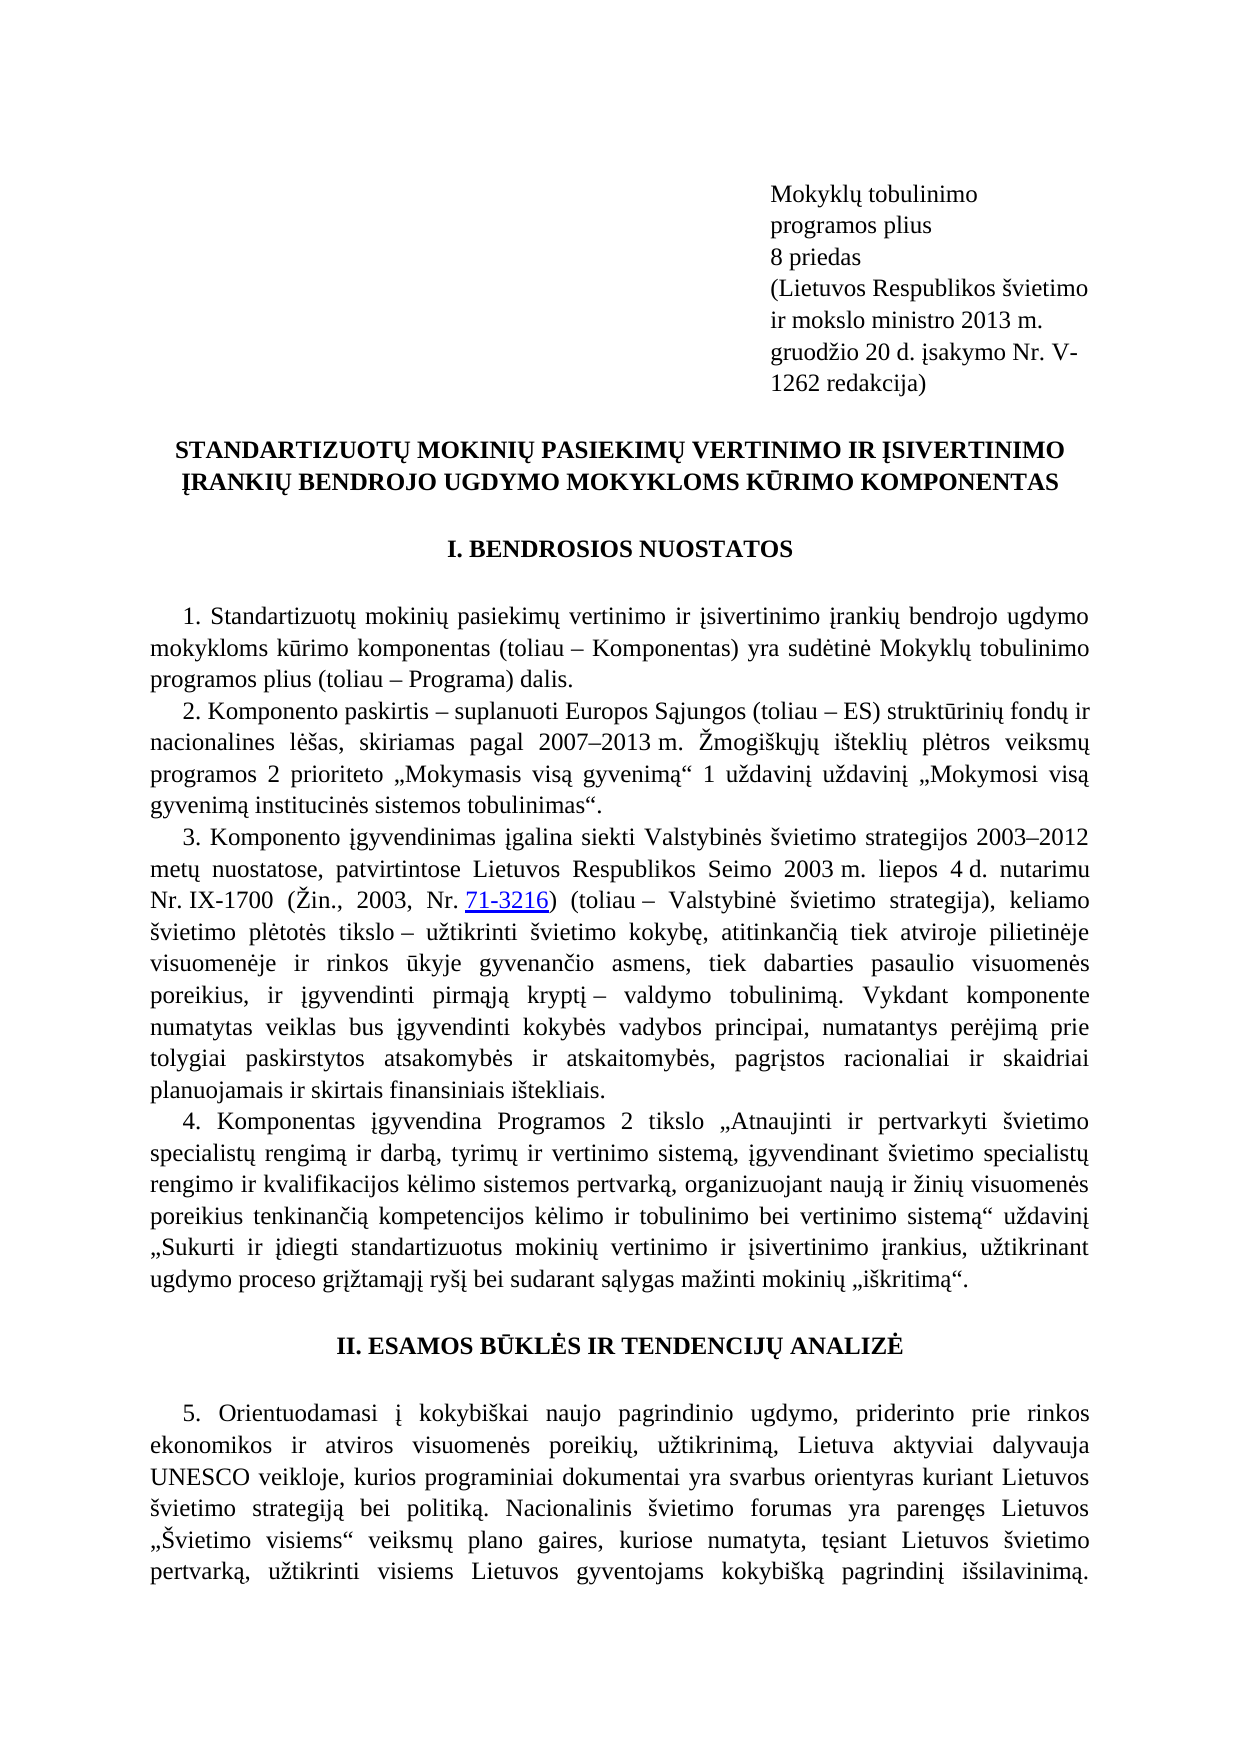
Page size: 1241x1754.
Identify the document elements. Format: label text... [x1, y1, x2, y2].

text 5. Orientuodamasi į kokybiškai naujo pagrindinio ugdymo, priderinto prie rinkos ekonomikos ir atviros visuomenės poreikių, užtikrinimą, Lietuva aktyviai dalyvauja UNESCO veikloje, kurios programiniai dokumentai yra svarbus orientyras kuriant Lietuvos švietimo strategiją bei politiką. Nacionalinis švietimo forumas yra parengęs Lietuvos „Švietimo visiems“ veiksmų plano gaires, kuriose numatyta, tęsiant Lietuvos švietimo pertvarką, užtikrinti visiems Lietuvos gyventojams kokybišką pagrindinį išsilavinimą. [150, 1398, 1090, 1585]
text 8 priedas [770, 242, 1090, 271]
text 4. Komponentas įgyvendina Programos 2 tikslo „Atnaujinti ir pertvarkyti švietimo specialistų rengimą ir darbą, tyrimų ir vertinimo sistemą, įgyvendinant švietimo specialistų rengimo ir kvalifikacijos kėlimo sistemos pertvarką, organizuojant naują ir žinių visuomenės poreikius tenkinančią kompetencijos kėlimo ir tobulinimo bei vertinimo sistemą“ uždavinį „Sukurti ir įdiegti standartizuotus mokinių vertinimo ir įsivertinimo įrankius, užtikrinant ugdymo proceso grįžtamąjį ryšį bei sudarant sąlygas mažinti mokinių „iškritimą“. [150, 1106, 1090, 1293]
text 2. Komponento paskirtis – suplanuoti Europos Sąjungos (toliau – ES) struktūrinių fondų ir nacionalines lėšas, skiriamas pagal 2007–2013 m. Žmogiškųjų išteklių plėtros veiksmų programos 2 prioriteto „Mokymasis visą gyvenimą“ 1 uždavinį uždavinį „Mokymosi visą gyvenimą institucinės sistemos tobulinimas“. [150, 696, 1090, 819]
text (Lietuvos Respublikos švietimo ir mokslo ministro 2013 m. gruodžio 20 d. įsakymo Nr. V-1262 redakcija) [770, 273, 1090, 397]
text STANDARTIZUOTŲ MOKINIŲ PASIEKIMŲ VERTINIMO IR ĮSIVERTINIMO ĮRANKIŲ BENDROJO UGDYMO MOKYKLOMS KŪRIMO KOMPONENTAS [150, 435, 1090, 496]
text 3. Komponento įgyvendinimas įgalina siekti Valstybinės švietimo strategijos 2003–2012 metų nuostatose, patvirtintose Lietuvos Respublikos Seimo 2003 m. liepos 4 d. nutarimu Nr. IX-1700 (Žin., 2003, Nr. 71-3216) (toliau – Valstybinė švietimo strategija), keliamo švietimo plėtotės tikslo – užtikrinti švietimo kokybę, atitinkančią tiek atviroje pilietinėje visuomenėje ir rinkos ūkyje gyvenančio asmens, tiek dabarties pasaulio visuomenės poreikius, ir įgyvendinti pirmąją kryptį – valdymo tobulinimą. Vykdant komponente numatytas veiklas bus įgyvendinti kokybės vadybos principai, numatantys perėjimą prie tolygiai paskirstytos atsakomybės ir atskaitomybės, pagrįstos racionaliai ir skaidriai planuojamais ir skirtais finansiniais ištekliais. [150, 822, 1090, 1103]
text Mokyklų tobulinimo programos plius [770, 179, 1090, 239]
text 1. Standartizuotų mokinių pasiekimų vertinimo ir įsivertinimo įrankių bendrojo ugdymo mokykloms kūrimo komponentas (toliau – Komponentas) yra sudėtinė Mokyklų tobulinimo programos plius (toliau – Programa) dalis. [150, 601, 1090, 693]
text I. BENDROSIOS NUOSTATOS [150, 534, 1090, 563]
text II. ESAMOS BŪKLĖS IR TENDENCIJŲ ANALIZĖ [150, 1331, 1090, 1360]
